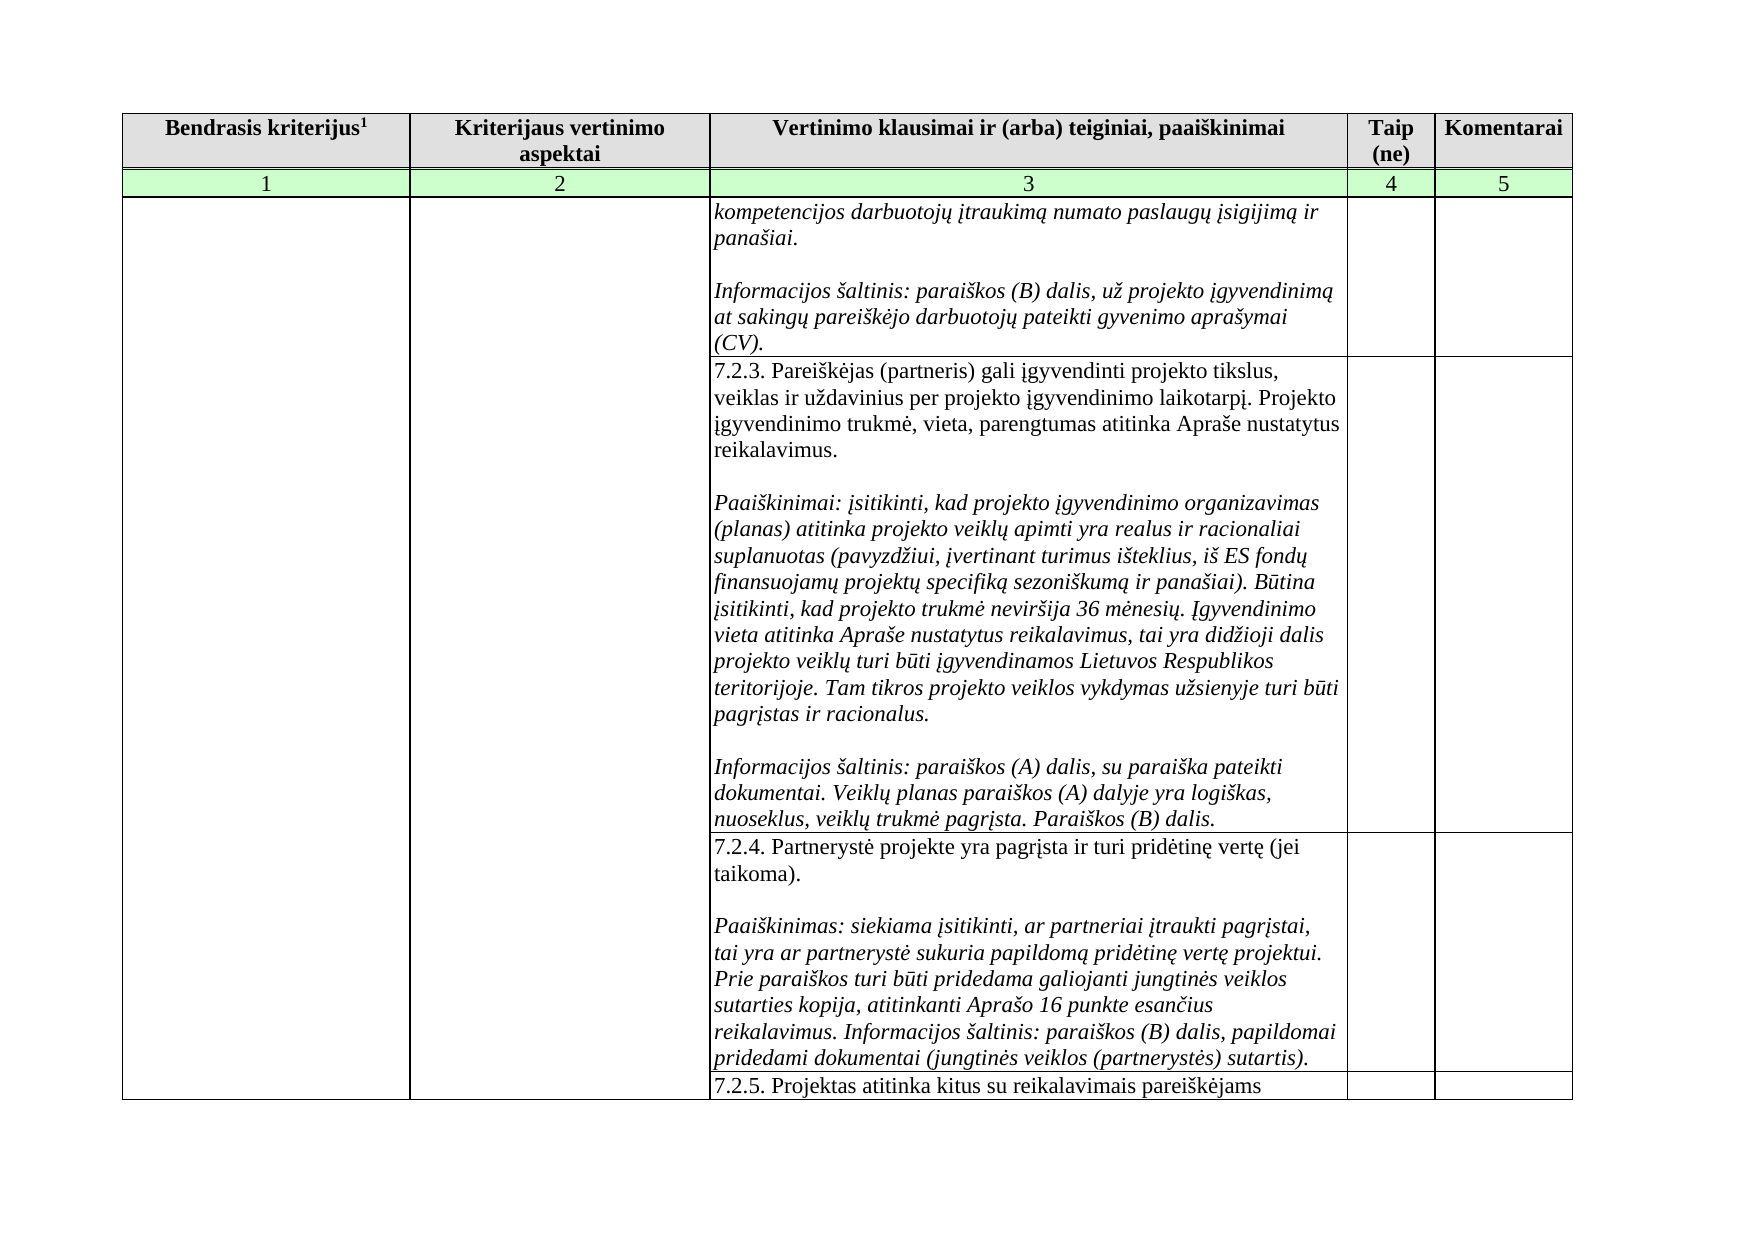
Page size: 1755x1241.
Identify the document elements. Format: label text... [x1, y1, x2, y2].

table_cell [1348, 833, 1434, 860]
table_cell 5 [1436, 170, 1572, 196]
table_cell [411, 198, 709, 1098]
table_cell 4 [1348, 170, 1434, 196]
table_cell 7.2.4. Partnerystė projekte yra pagrįsta ir turi pridėtinę vertę (jei taikoma). Paaiškinimas: siekiama įsitikinti, ar partneriai įtraukti pagrįstai, tai yra ar partnerystė sukuria papildomą pridėtinę vertę projektui. Prie paraiškos turi būti pridedama galiojanti jungtinės veiklos sutarties kopija, atitinkanti Aprašo 16 punkte esančius reikalavimus. Informacijos šaltinis: paraiškos (B) dalis, papildomai pridedami dokumentai (jungtinės veiklos (partnerystės) sutartis). [711, 833, 1347, 1071]
table_header Taip (ne) [1348, 114, 1434, 167]
table_cell [1348, 198, 1434, 356]
table_cell kompetencijos darbuotojų įtraukimą numato paslaugų įsigijimą ir panašiai. Informacijos šaltinis: paraiškos (B) dalis, už projekto įgyvendinimą at sakingų pareiškėjo darbuotojų pateikti gyvenimo aprašymai (CV). [711, 198, 1347, 356]
table_cell [1436, 833, 1572, 860]
table_cell [1348, 1072, 1434, 1098]
table_cell 7.2.3. Pareiškėjas (partneris) gali įgyvendinti projekto tikslus, veiklas ir uždavinius per projekto įgyvendinimo laikotarpį. Projekto įgyvendinimo trukmė, vieta, parengtumas atitinka Apraše nustatytus reikalavimus. Paaiškinimai: įsitikinti, kad projekto įgyvendinimo organizavimas (planas) atitinka projekto veiklų apimti yra realus ir racionaliai suplanuotas (pavyzdžiui, įvertinant turimus išteklius, iš ES fondų finansuojamų projektų specifiką sezoniškumą ir panašiai). Būtina įsitikinti, kad projekto trukmė neviršija 36 mėnesių. Įgyvendinimo vieta atitinka Apraše nustatytus reikalavimus, tai yra didžioji dalis projekto veiklų turi būti įgyvendinamos Lietuvos Respublikos teritorijoje. Tam tikros projekto veiklos vykdymas užsienyje turi būti pagrįstas ir racionalus. Informacijos šaltinis: paraiškos (A) dalis, su paraiška pateikti dokumentai. Veiklų planas paraiškos (A) dalyje yra logiškas, nuoseklus, veiklų trukmė pagrįsta. Paraiškos (B) dalis. [711, 357, 1347, 832]
table_cell [1436, 1072, 1572, 1098]
table_cell [1436, 860, 1572, 1071]
table_cell 1 [123, 170, 409, 196]
table_cell [1436, 357, 1572, 832]
table_cell 2 [411, 170, 709, 196]
table_header Komentarai [1436, 114, 1572, 167]
table_cell [1436, 198, 1572, 356]
table_cell [1348, 357, 1434, 832]
table_header Kriterijaus vertinimo aspektai [411, 114, 709, 167]
table_cell 3 [711, 170, 1347, 196]
table_cell [1348, 860, 1434, 1071]
table_cell 7.2.5. Projektas atitinka kitus su reikalavimais pareiškėjams [711, 1072, 1347, 1098]
table_cell [123, 198, 409, 1098]
table_header Vertinimo klausimai ir (arba) teiginiai, paaiškinimai [711, 114, 1347, 167]
table_header Bendrasis kriterijus1 [123, 114, 409, 167]
